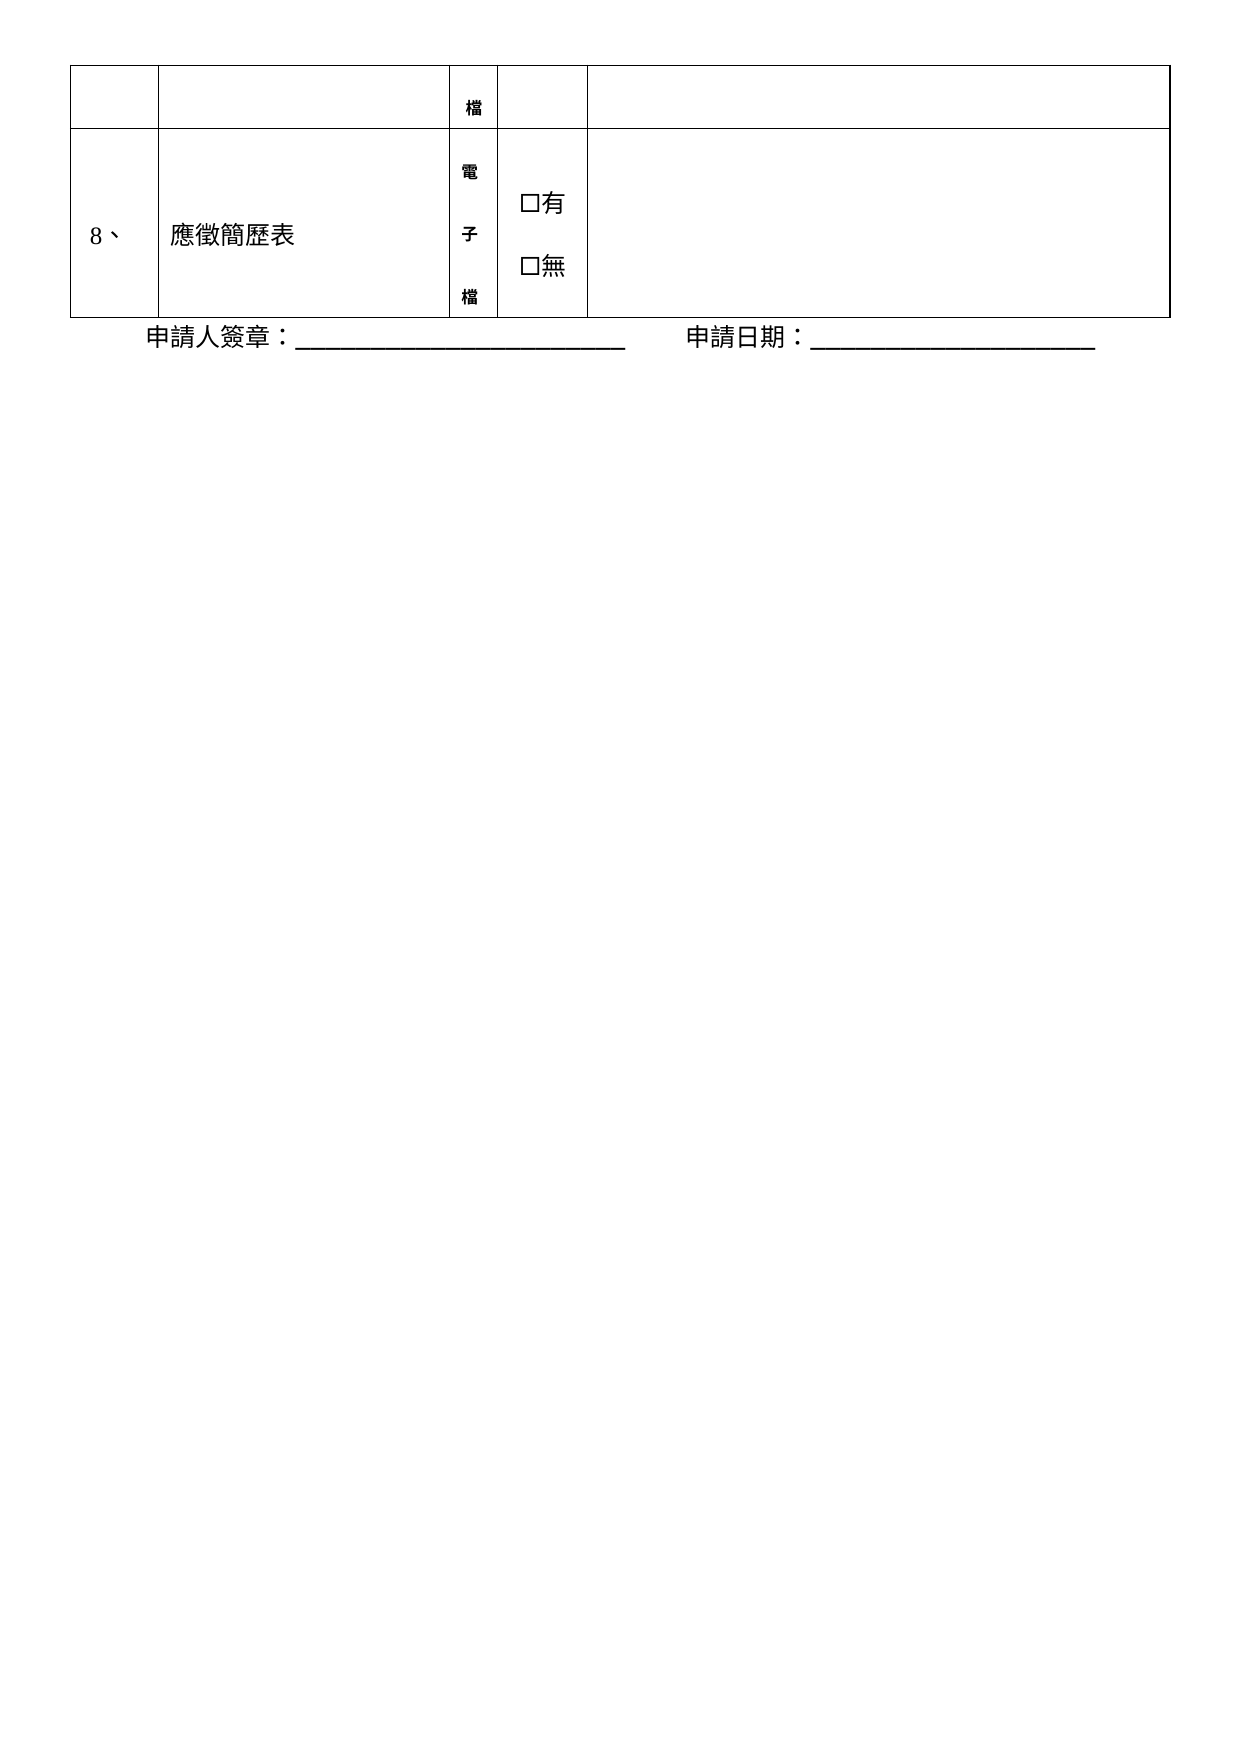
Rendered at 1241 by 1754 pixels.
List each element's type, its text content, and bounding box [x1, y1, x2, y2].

table_cell 電子檔 [450, 129, 497, 317]
table_cell [71, 129, 158, 317]
table_cell [498, 66, 587, 128]
table_cell [588, 129, 1169, 317]
text 申請人簽章：______________________ 申請日期：___________________ [59, 318, 1181, 354]
table_cell 應徵簡歷表 [159, 129, 449, 317]
table_cell 有 無 [498, 129, 587, 317]
table_cell 檔 [450, 66, 497, 128]
table_cell [71, 66, 158, 128]
table_cell [159, 66, 449, 128]
table_cell [588, 66, 1169, 128]
